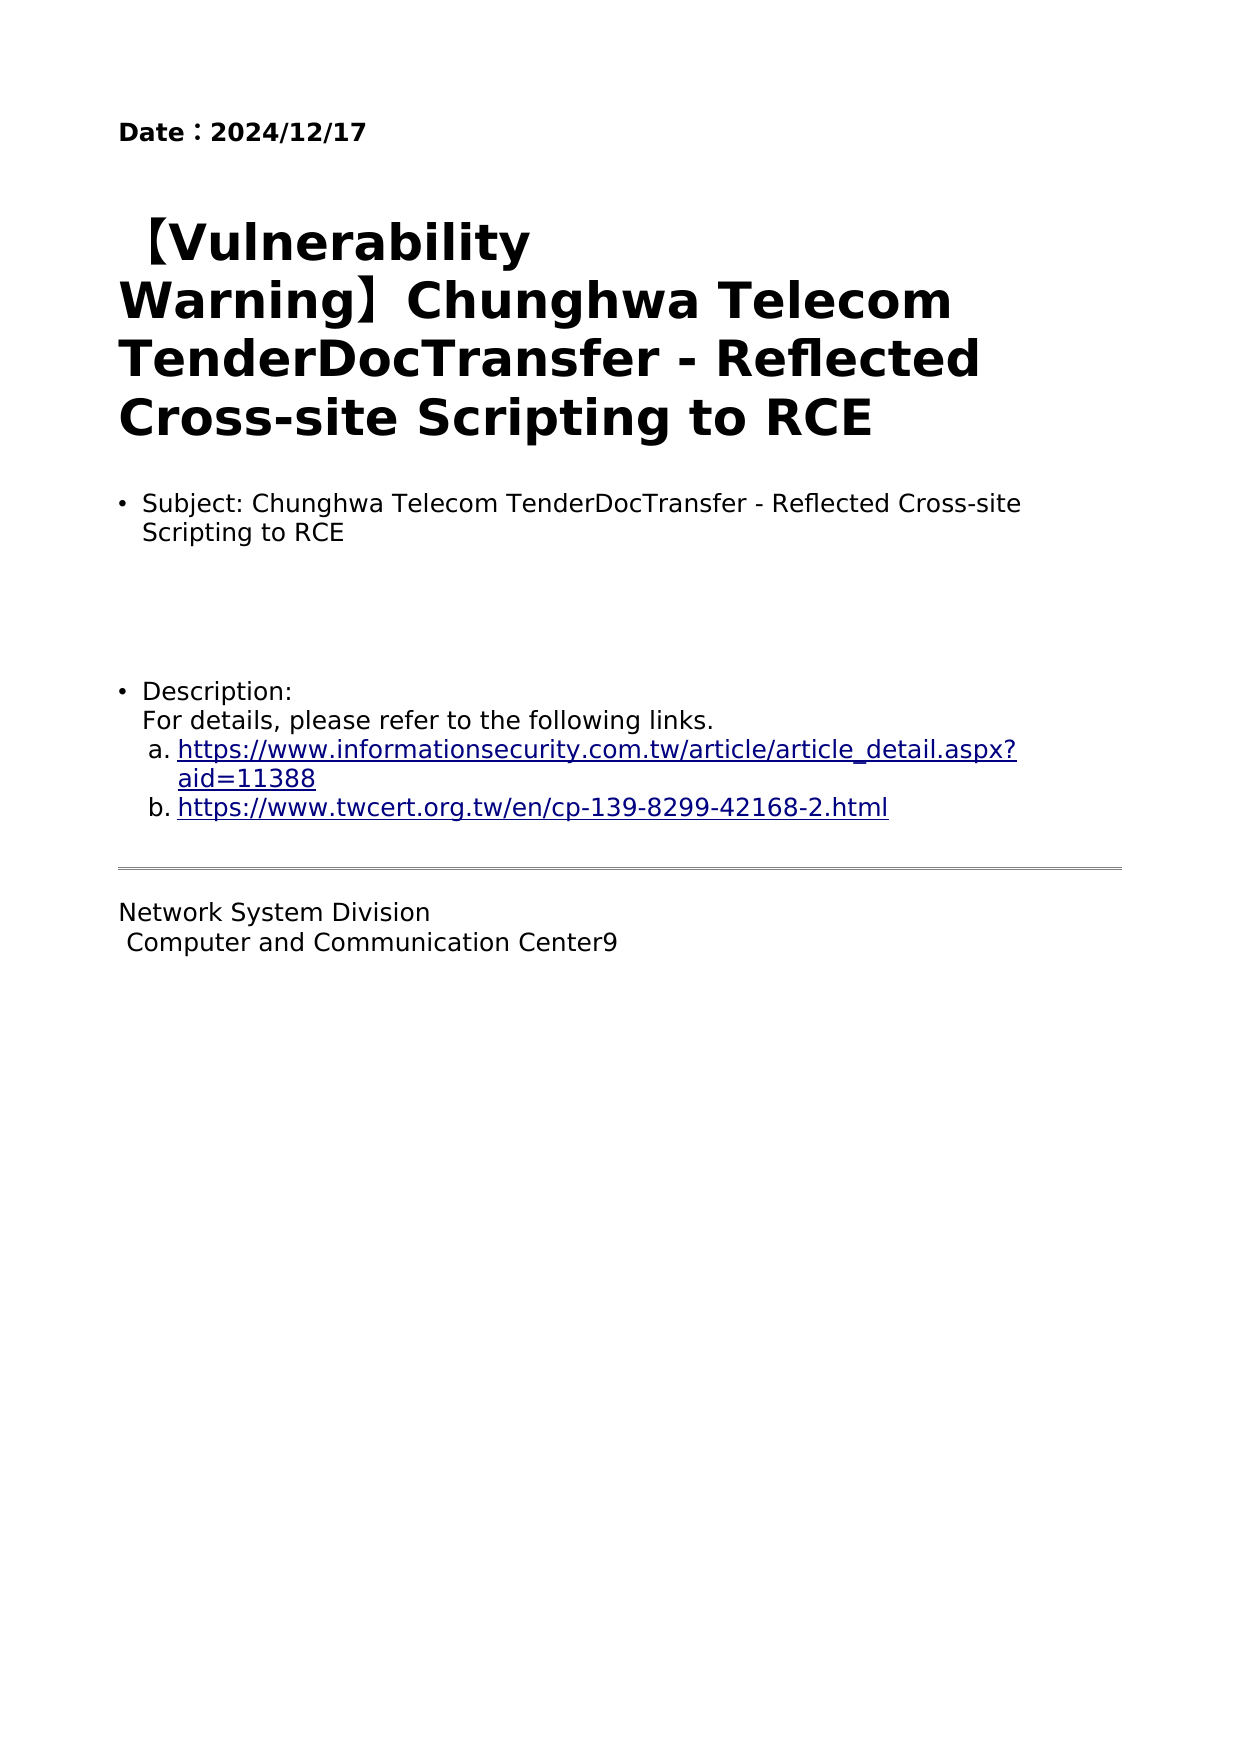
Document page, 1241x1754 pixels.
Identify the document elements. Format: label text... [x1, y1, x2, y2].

list Subject: Chunghwa Telecom TenderDocTransfer - Reflected Cross-site Scripting to RCE [118, 489, 1122, 547]
list https://www.informationsecurity.com.tw/article/article_detail.aspx?aid=11388 [148, 735, 1122, 794]
text Network System Division Computer and Communication Center9 [118, 899, 1122, 957]
subtitle 【Vulnerability Warning】Chunghwa Telecom TenderDocTransfer - Reflected Cross-site Scripting to RCE [118, 214, 1122, 447]
list https://www.twcert.org.tw/en/cp-139-8299-42168-2.html [148, 794, 1122, 823]
list Description: For details, please refer to the following links. [118, 677, 1122, 735]
text Date：2024/12/17 [118, 118, 1122, 176]
